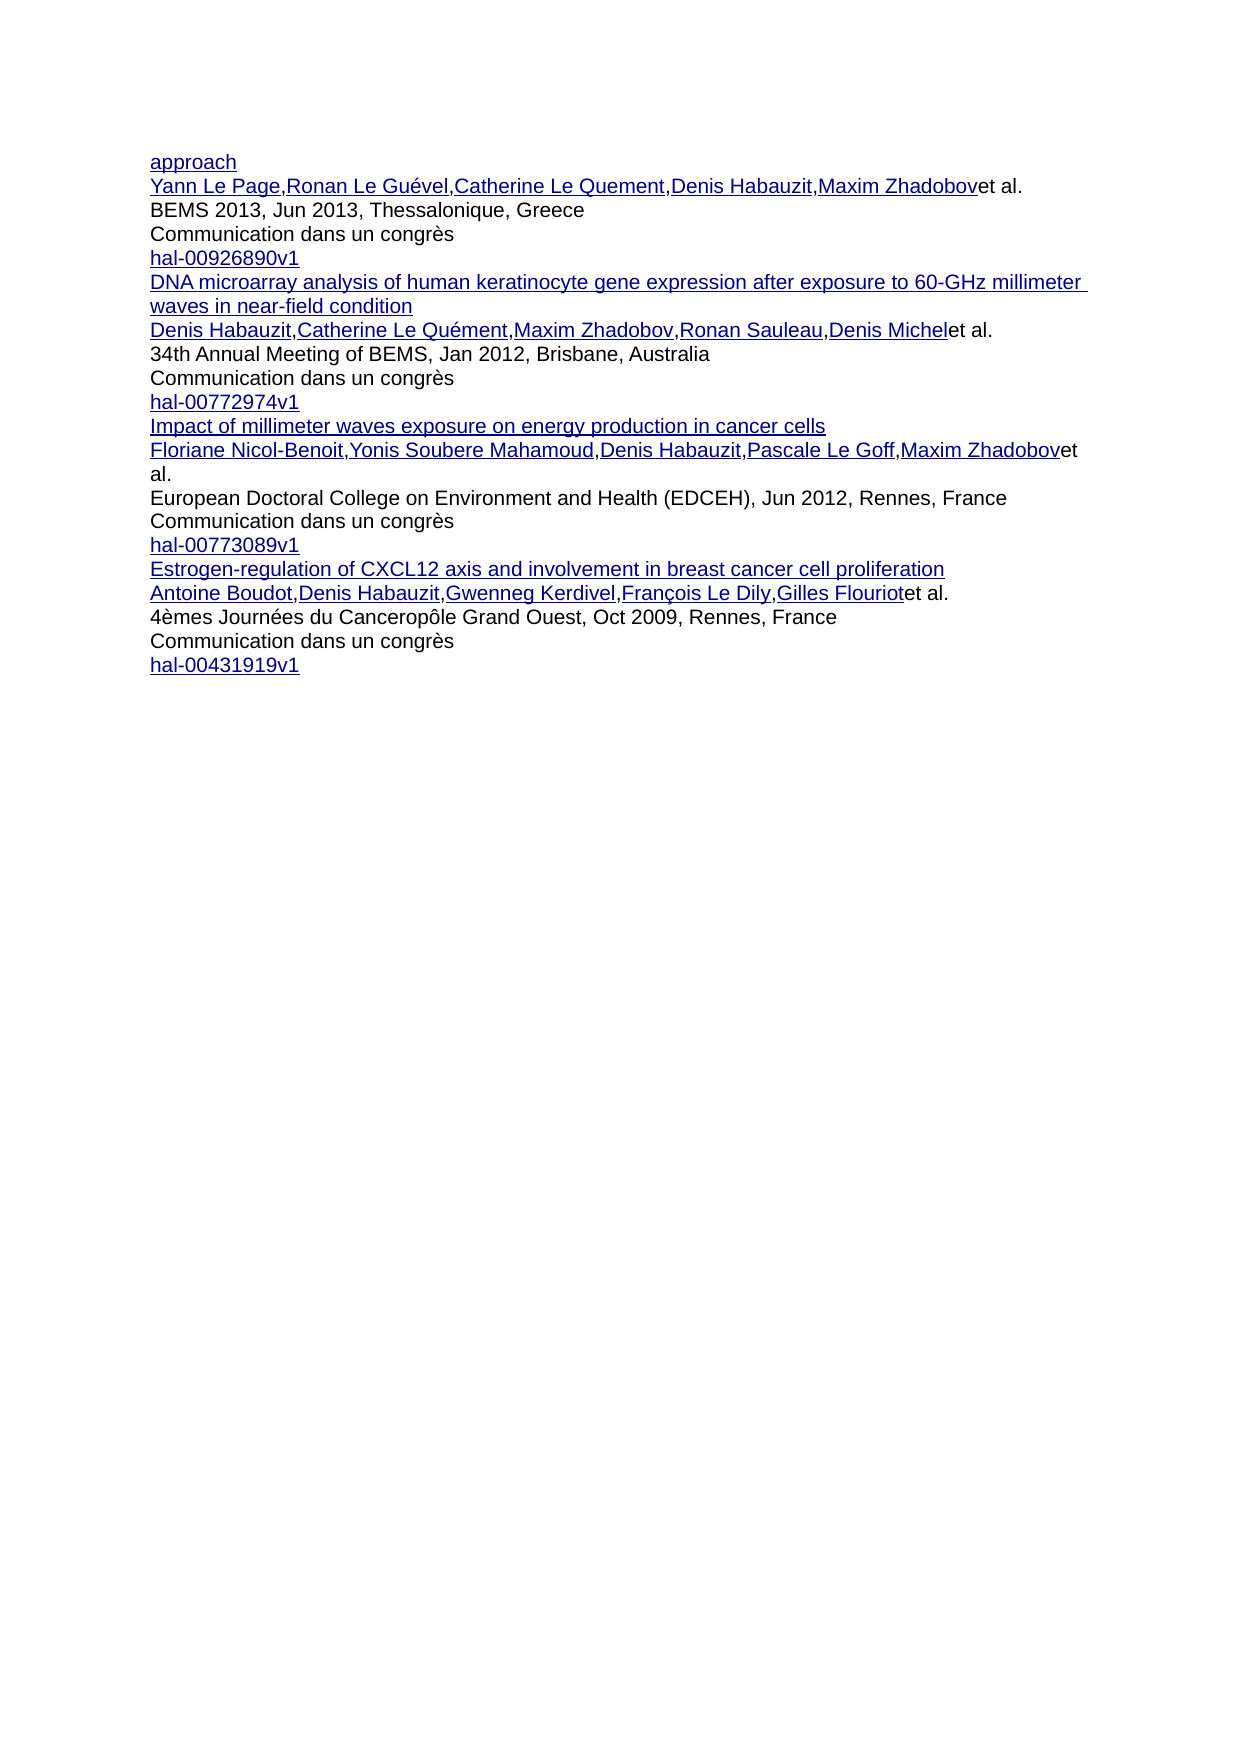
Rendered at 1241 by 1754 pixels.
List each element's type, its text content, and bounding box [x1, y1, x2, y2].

table_cell Impact of millimeter waves exposure on energy production in cancer cells Floriane Nicol-Benoit,Yonis Soubere Mahamoud,Denis Habauzit,Pascale Le Goff,Maxim Zhadobovet al. European Doctoral College on Environment and Health (EDCEH), Jun 2012, Rennes, France Communication dans un congrès hal-00773089v1 [150, 414, 1090, 557]
table_cell Analysis of 60-GHz millimeter-wave exposure on chemokines signaling by an original cell-to-cell approach Yann Le Page,Ronan Le Guével,Catherine Le Quement,Denis Habauzit,Maxim Zhadobovet al. BEMS 2013, Jun 2013, Thessalonique, Greece Communication dans un congrès hal-00926890v1 [150, 150, 1090, 270]
table_cell Estrogen-regulation of CXCL12 axis and involvement in breast cancer cell proliferation Antoine Boudot,Denis Habauzit,Gwenneg Kerdivel,François Le Dily,Gilles Flouriotet al. 4èmes Journées du Canceropôle Grand Ouest, Oct 2009, Rennes, France Communication dans un congrès hal-00431919v1 [150, 557, 1090, 677]
table_cell DNA microarray analysis of human keratinocyte gene expression after exposure to 60-GHz millimeter waves in near-field condition Denis Habauzit,Catherine Le Quément,Maxim Zhadobov,Ronan Sauleau,Denis Michelet al. 34th Annual Meeting of BEMS, Jan 2012, Brisbane, Australia Communication dans un congrès hal-00772974v1 [150, 270, 1090, 413]
